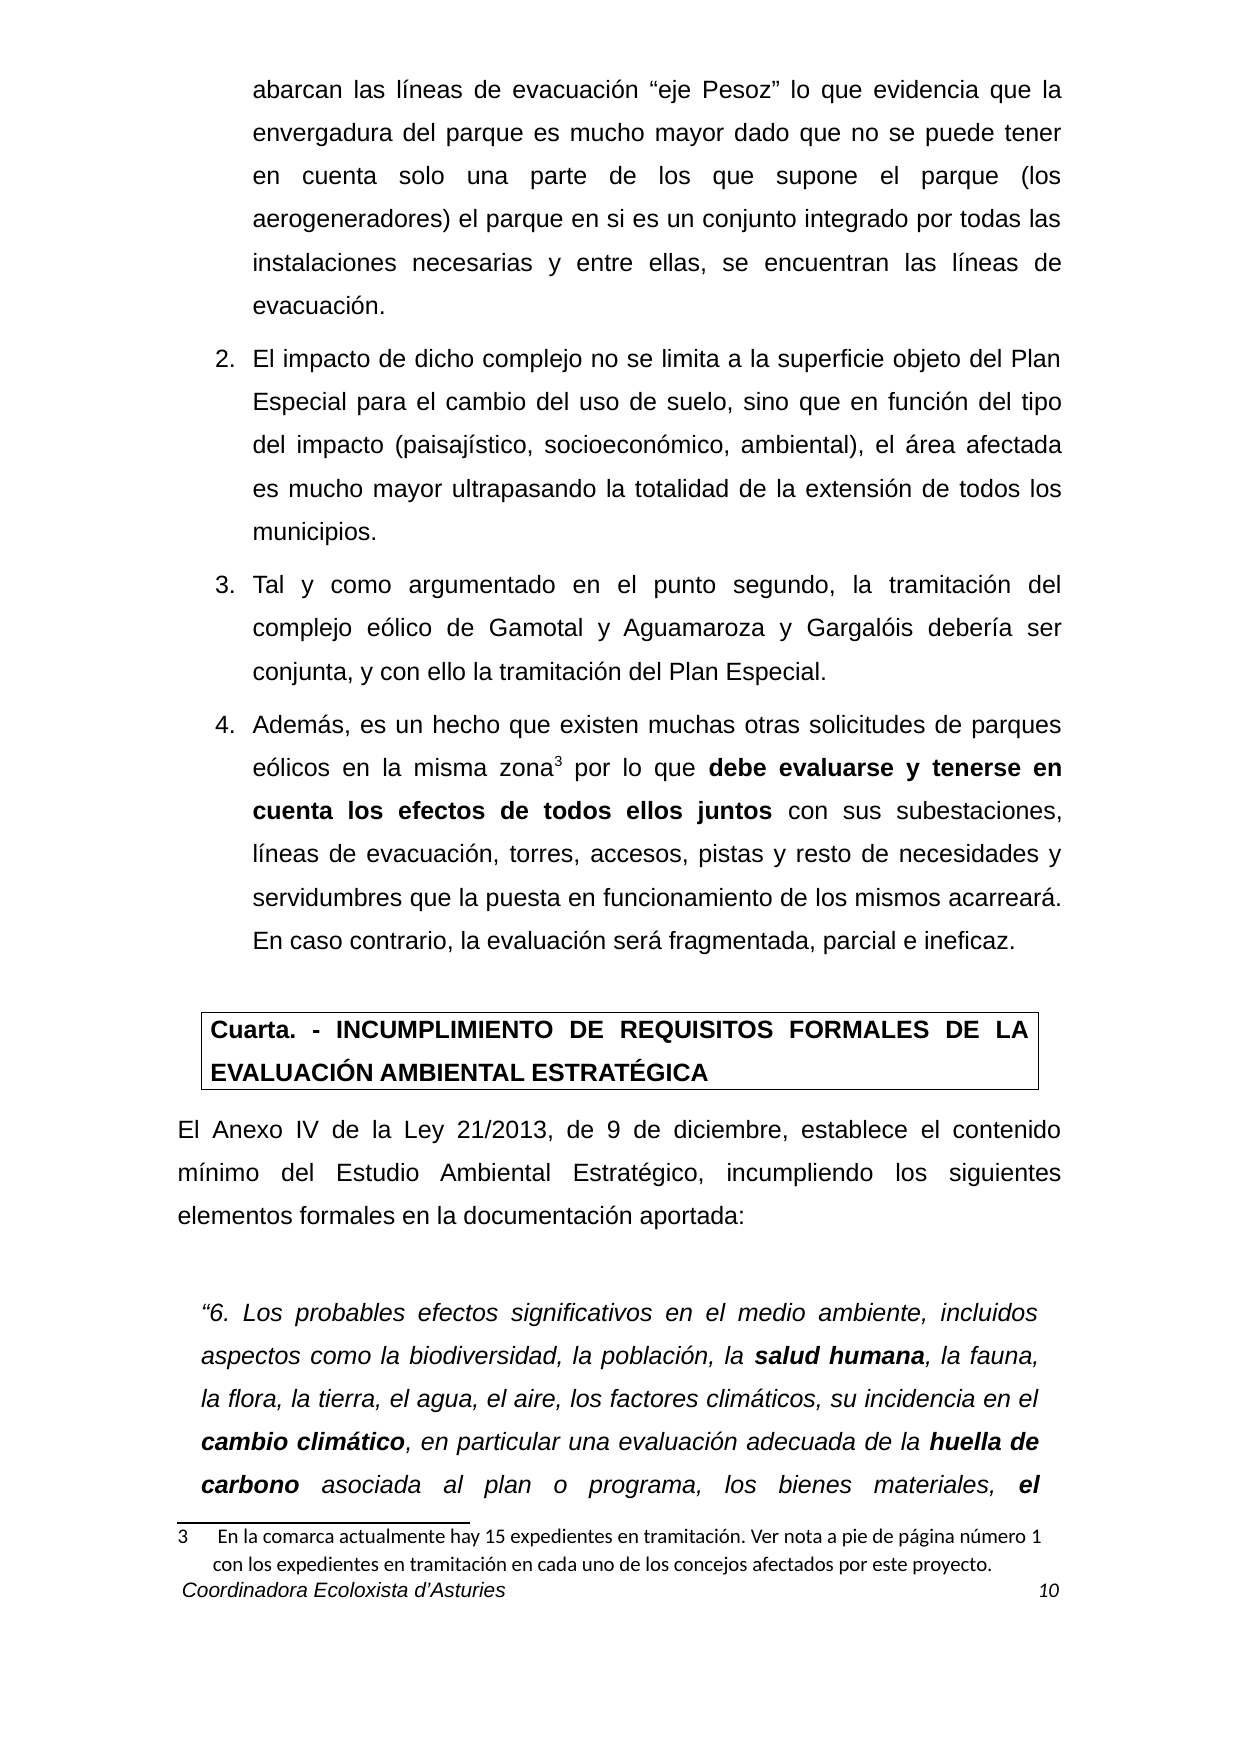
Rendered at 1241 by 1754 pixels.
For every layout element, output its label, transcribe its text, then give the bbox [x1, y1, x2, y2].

text “6. Los probables efectos significativos en el medio ambiente, incluidos aspectos como la biodiversidad, la población, la salud humana, la fauna, la flora, la tierra, el agua, el aire, los factores climáticos, su incidencia en el cambio climático, en particular una evaluación adecuada de la huella de carbono asociada al plan o programa, los bienes materiales, el [201, 1298, 1039, 1499]
text Cuarta. - INCUMPLIMIENTO DE REQUISITOS FORMALES DE LA EVALUACIÓN AMBIENTAL ESTRATÉGICA [202, 1013, 1038, 1089]
list En la comarca actualmente hay 15 expedientes en tramitación. Ver nota a pie de página número 1 con los expedientes en tramitación en cada uno de los concejos afectados por este proyecto. [177, 1523, 1063, 1577]
list abarcan las líneas de evacuación “eje Pesoz” lo que evidencia que la envergadura del parque es mucho mayor dado que no se puede tener en cuenta solo una parte de los que supone el parque (los aerogeneradores) el parque en si es un conjunto integrado por todas las instalaciones necesarias y entre ellas, se encuentran las líneas de evacuación. [215, 75, 1063, 319]
list Además, es un hecho que existen muchas otras solicitudes de parques eólicos en la misma zona por lo que debe evaluarse y tenerse en cuenta los efectos de todos ellos juntos con sus subestaciones, líneas de evacuación, torres, accesos, pistas y resto de necesidades y servidumbres que la puesta en funcionamiento de los mismos acarreará. En caso contrario, la evaluación será fragmentada, parcial e ineficaz. [215, 710, 1063, 954]
list El impacto de dicho complejo no se limita a la superficie objeto del Plan Especial para el cambio del uso de suelo, sino que en función del tipo del impacto (paisajístico, socioeconómico, ambiental), el área afectada es mucho mayor ultrapasando la totalidad de la extensión de todos los municipios. [215, 344, 1063, 545]
text El Anexo IV de la Ley 21/2013, de 9 de diciembre, establece el contenido mínimo del Estudio Ambiental Estratégico, incumpliendo los siguientes elementos formales en la documentación aportada: [177, 1115, 1063, 1230]
list Tal y como argumentado en el punto segundo, la tramitación del complejo eólico de Gamotal y Aguamaroza y Gargalóis debería ser conjunta, y con ello la tramitación del Plan Especial. [215, 570, 1063, 685]
